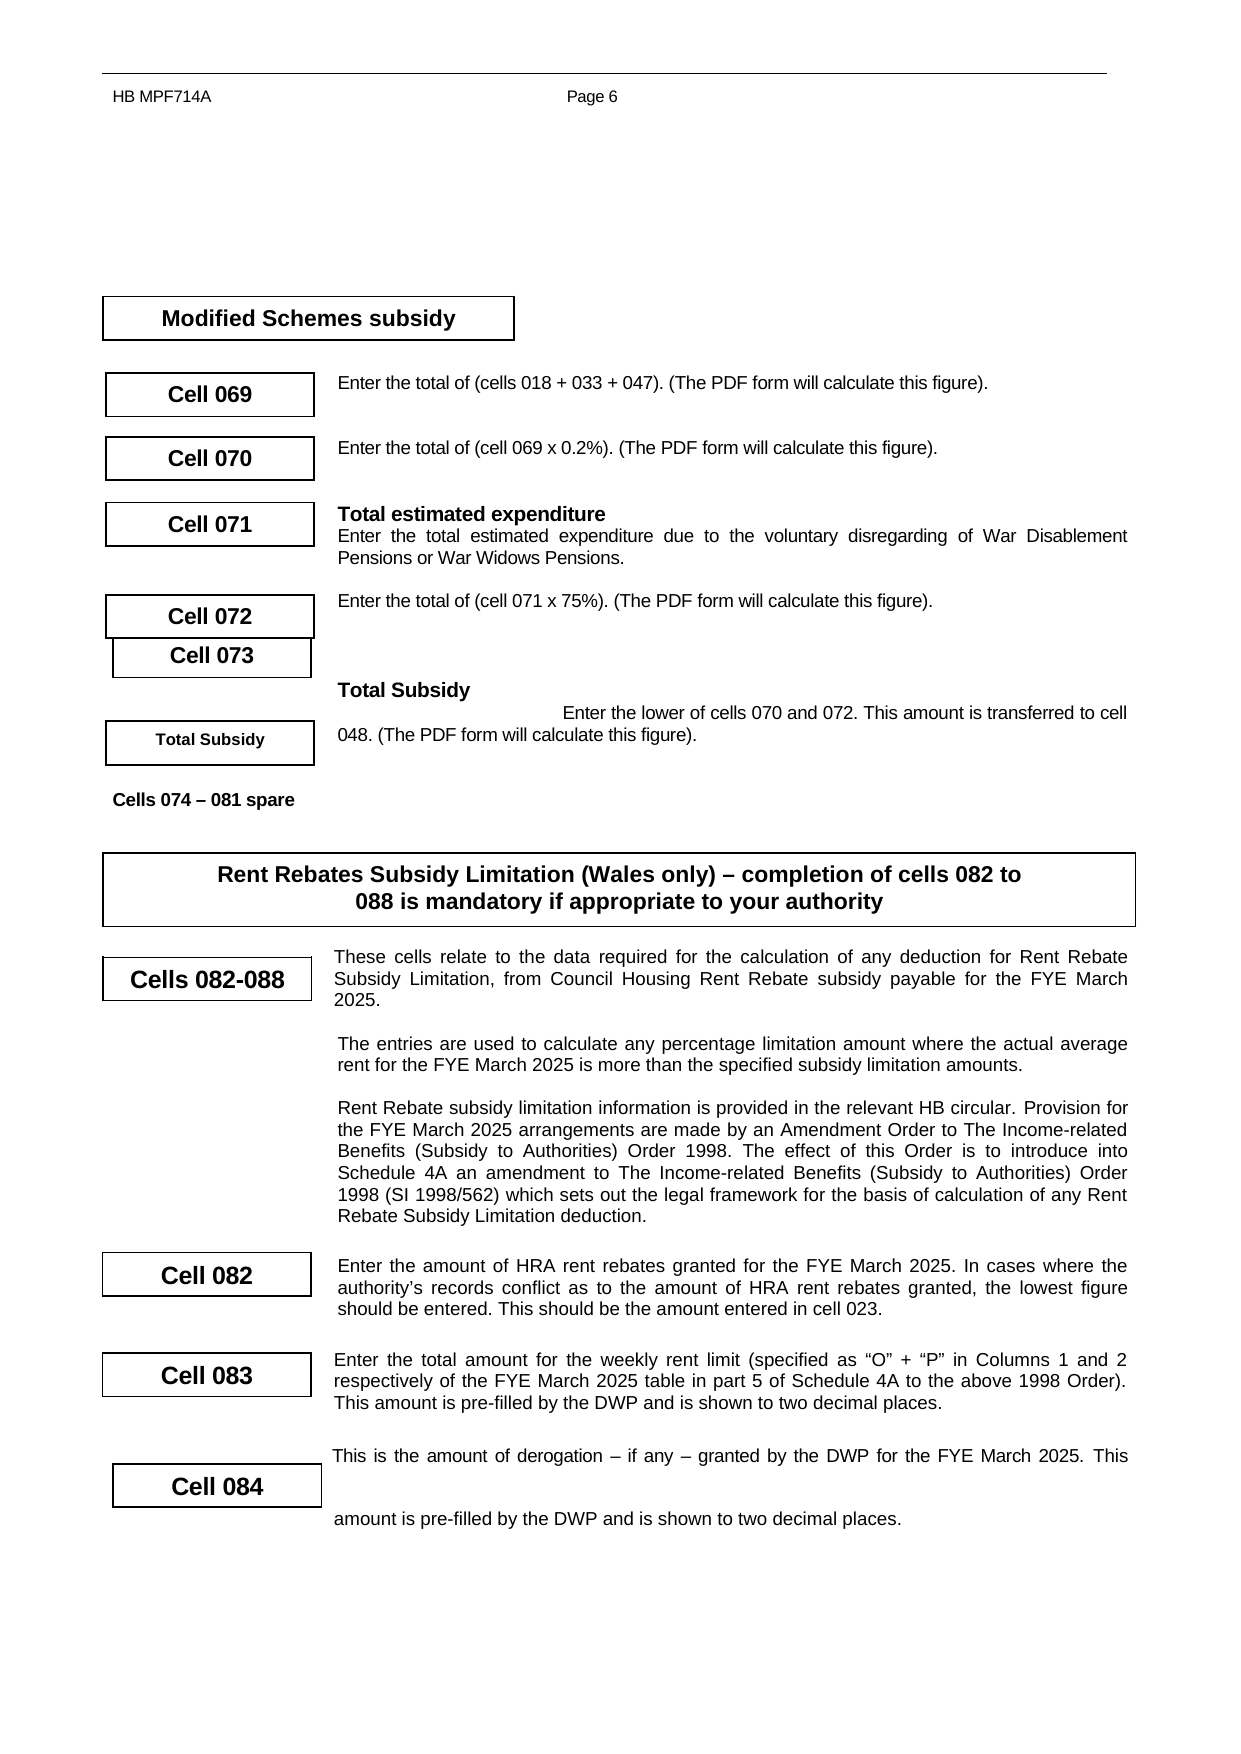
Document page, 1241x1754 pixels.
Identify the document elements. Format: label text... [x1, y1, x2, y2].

text Total estimated expenditure [315, 501, 1128, 525]
text [107, 438, 313, 479]
text Cell 071 [122, 511, 298, 537]
text [107, 503, 313, 545]
text Enter the total of (cell 071 x 75%). (The PDF form will calculate this figure). [107, 596, 313, 637]
text This is the amount of derogation – if any – granted by the DWP for the FYE March 2025. This amount is pre-filled by the DWP and is shown to two decimal places. [112, 1439, 1128, 1529]
text [104, 958, 311, 1000]
text HB MPF714A Page 6 [112, 87, 1128, 106]
text Cell 072 [122, 603, 298, 629]
text Enter the total estimated expenditure due to the voluntary disregarding of War Disablement Pensions or War Widows Pensions. [112, 525, 1128, 568]
text Total Subsidy [122, 729, 298, 749]
text Total Subsidy [337, 678, 1128, 702]
text 088 is mandatory if appropriate to your authority [119, 888, 1120, 914]
text These cells relate to the data required for the calculation of any deduction for Rent Rebate Subsidy Limitation, from Council Housing Rent Rebate subsidy payable for the FYE March 2025. [334, 946, 1128, 1011]
text Enter the amount of HRA rent rebates granted for the FYE March 2025. In cases where the authority’s records conflict as to the amount of HRA rent rebates granted, the lowest figure should be entered. This should be the amount entered in cell 023. [337, 1255, 1128, 1319]
text Enter the total amount for the weekly rent limit (specified as “O” + “P” in Columns 1 and 2 respectively of the FYE March 2025 table in part 5 of Schedule 4A to the above 1998 Order). This amount is pre-filled by the DWP and is shown to two decimal places. [334, 1348, 1128, 1413]
text Cell 069 [122, 381, 298, 408]
text Rent Rebate subsidy limitation information is provided in the relevant HB circular. Provision for the FYE March 2025 arrangements are made by an Amendment Order to The Income-related Benefits (Subsidy to Authorities) Order 1998. The effect of this Order is to introduce into Schedule 4A an amendment to The Income-related Benefits (Subsidy to Authorities) Order 1998 (SI 1998/562) which sets out the legal framework for the basis of calculation of any Rent Rebate Subsidy Limitation deduction. [337, 1097, 1128, 1226]
text The entries are used to calculate any percentage limitation amount where the actual average rent for the FYE March 2025 is more than the specified subsidy limitation amounts. [337, 1032, 1128, 1076]
text Cell 070 [122, 445, 298, 471]
text Cell 082 [118, 1261, 295, 1288]
text Cells 082-088 226 [119, 965, 296, 992]
text [107, 722, 313, 764]
text Enter the total of (cells 018 + 033 + 047). (The PDF form will calculate this figure). [315, 372, 1128, 393]
text Cell 073 [129, 642, 295, 668]
text Cells 074 – 081 spare [112, 788, 1128, 810]
text Rent Rebates Subsidy Limitation (Wales only) – completion of cells 082 to [119, 861, 1120, 888]
text [103, 1354, 310, 1396]
text Modified Schemes subsidy [119, 305, 498, 331]
text Enter the lower of cells 070 and 072. This amount is transferred to cell 048. (The PDF form will calculate this figure). [337, 702, 1128, 745]
text Cell 083 [118, 1361, 295, 1388]
text Enter the total of (cell 071 x 75%). (The PDF form will calculate this figure). [112, 590, 1128, 612]
text Cell 084 [129, 1472, 306, 1499]
text Enter the total of (cell 069 x 0.2%). (The PDF form will calculate this figure). [315, 437, 1128, 458]
